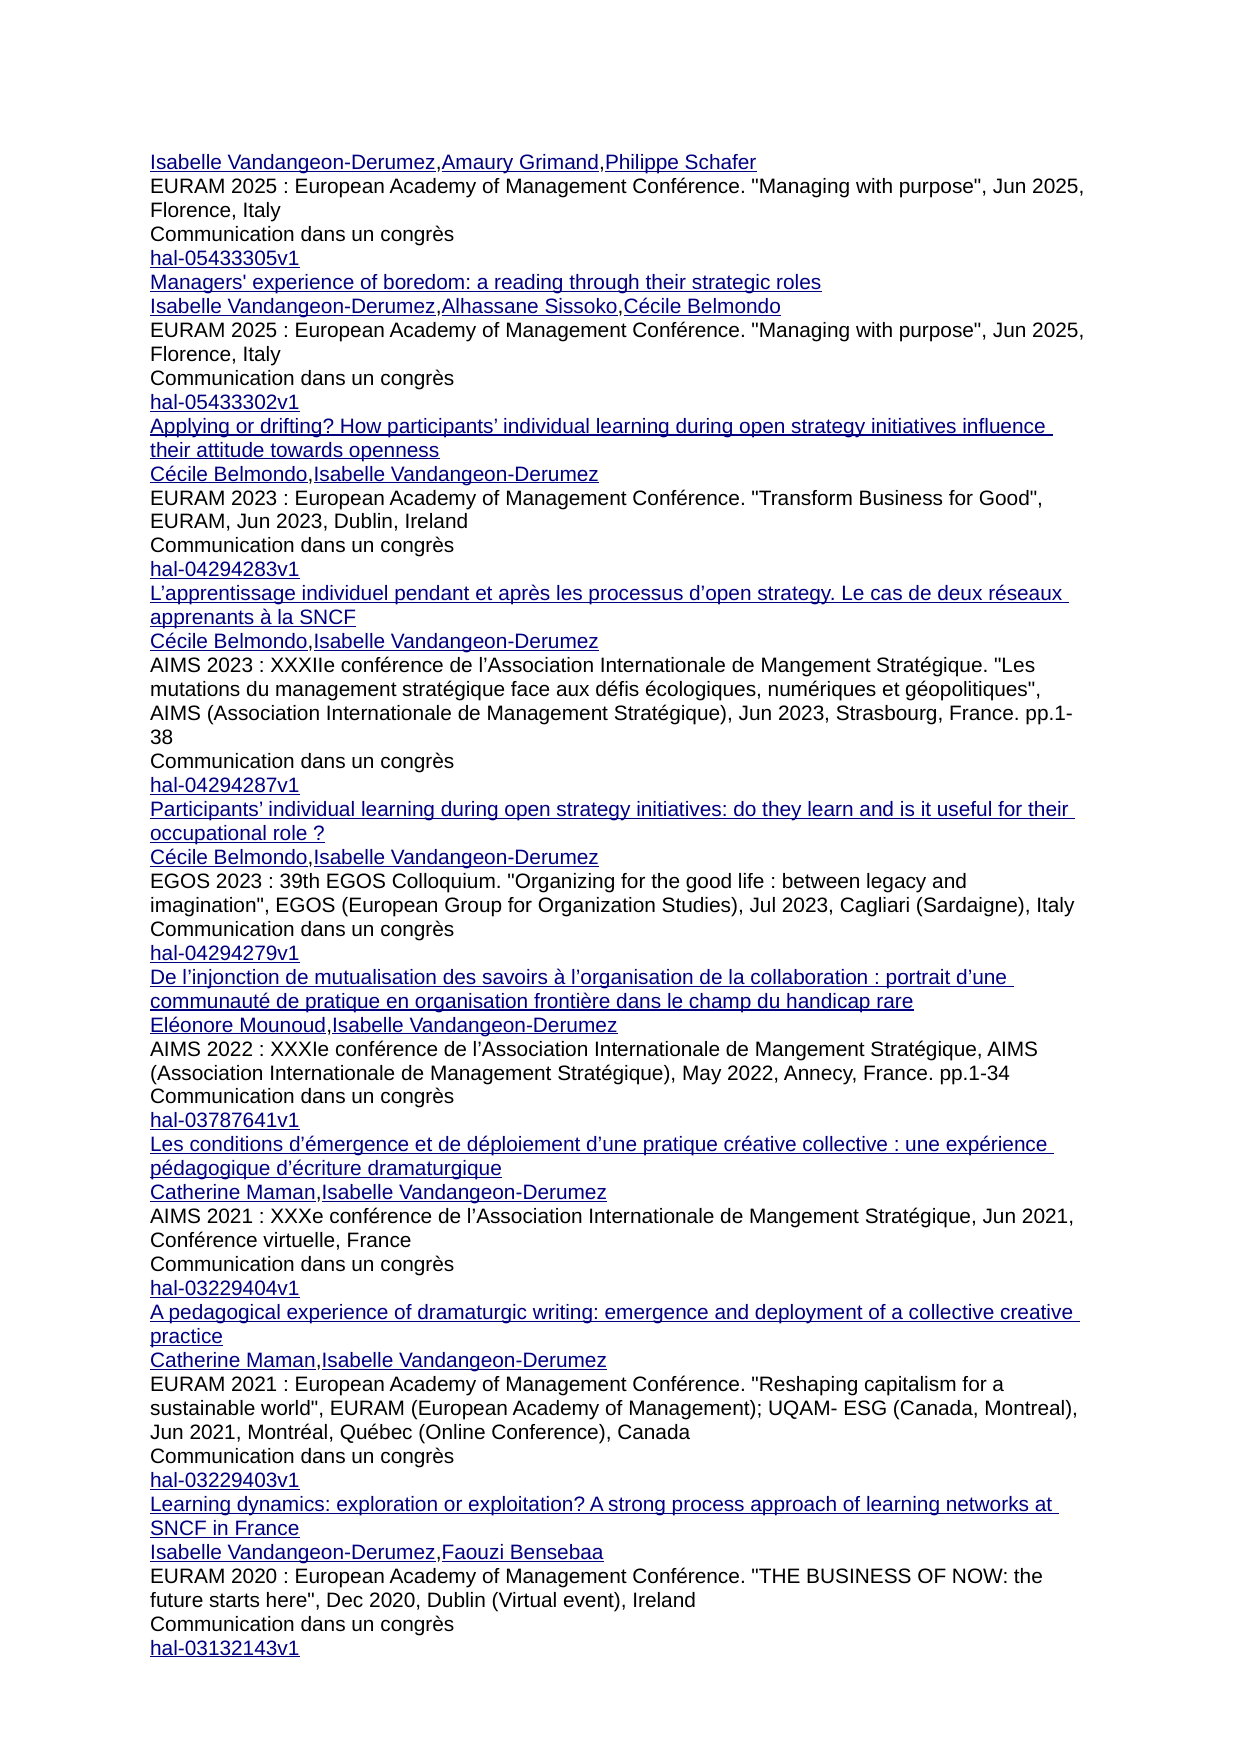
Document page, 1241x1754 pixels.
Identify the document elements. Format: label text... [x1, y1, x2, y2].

table_cell Participants’ individual learning during open strategy initiatives: do they learn and is it useful for their occupational role ? Cécile Belmondo,Isabelle Vandangeon-Derumez EGOS 2023 : 39th EGOS Colloquium. "Organizing for the good life : between legacy and imagination", EGOS (European Group for Organization Studies), Jul 2023, Cagliari (Sardaigne), Italy Communication dans un congrès hal-04294279v1 [150, 797, 1090, 964]
table_cell A pedagogical experience of dramaturgic writing: emergence and deployment of a collective creative practice Catherine Maman,Isabelle Vandangeon-Derumez EURAM 2021 : European Academy of Management Conférence. "Reshaping capitalism for a sustainable world", EURAM (European Academy of Management); UQAM- ESG (Canada, Montreal), Jun 2021, Montréal, Québec (Online Conference), Canada Communication dans un congrès hal-03229403v1 [150, 1300, 1090, 1492]
table_cell L’apprentissage individuel pendant et après les processus d’open strategy. Le cas de deux réseaux apprenants à la SNCF Cécile Belmondo,Isabelle Vandangeon-Derumez AIMS 2023 : XXXIIe conférence de l’Association Internationale de Mangement Stratégique. "Les mutations du management stratégique face aux défis écologiques, numériques et géopolitiques", AIMS (Association Internationale de Management Stratégique), Jun 2023, Strasbourg, France. pp.1-38 Communication dans un congrès hal-04294287v1 [150, 581, 1090, 797]
table_cell Isabelle Vandangeon-Derumez,Amaury Grimand,Philippe Schafer EURAM 2025 : European Academy of Management Conférence. "Managing with purpose", Jun 2025, Florence, Italy Communication dans un congrès hal-05433305v1 [150, 150, 1090, 270]
table_cell Applying or drifting? How participants’ individual learning during open strategy initiatives influence their attitude towards openness Cécile Belmondo,Isabelle Vandangeon-Derumez EURAM 2023 : European Academy of Management Conférence. "Transform Business for Good", EURAM, Jun 2023, Dublin, Ireland Communication dans un congrès hal-04294283v1 [150, 414, 1090, 581]
table_cell Managers' experience of boredom: a reading through their strategic roles Isabelle Vandangeon-Derumez,Alhassane Sissoko,Cécile Belmondo EURAM 2025 : European Academy of Management Conférence. "Managing with purpose", Jun 2025, Florence, Italy Communication dans un congrès hal-05433302v1 [150, 270, 1090, 413]
table_cell Les conditions d’émergence et de déploiement d’une pratique créative collective : une expérience pédagogique d’écriture dramaturgique Catherine Maman,Isabelle Vandangeon-Derumez AIMS 2021 : XXXe conférence de l’Association Internationale de Mangement Stratégique, Jun 2021, Conférence virtuelle, France Communication dans un congrès hal-03229404v1 [150, 1132, 1090, 1300]
table_cell Learning dynamics: exploration or exploitation? A strong process approach of learning networks at SNCF in France Isabelle Vandangeon-Derumez,Faouzi Bensebaa EURAM 2020 : European Academy of Management Conférence. "THE BUSINESS OF NOW: the future starts here", Dec 2020, Dublin (Virtual event), Ireland Communication dans un congrès hal-03132143v1 [150, 1492, 1090, 1659]
table_cell De l’injonction de mutualisation des savoirs à l’organisation de la collaboration : portrait d’une communauté de pratique en organisation frontière dans le champ du handicap rare Eléonore Mounoud,Isabelle Vandangeon-Derumez AIMS 2022 : XXXIe conférence de l’Association Internationale de Mangement Stratégique, AIMS (Association Internationale de Management Stratégique), May 2022, Annecy, France. pp.1-34 Communication dans un congrès hal-03787641v1 [150, 965, 1090, 1132]
